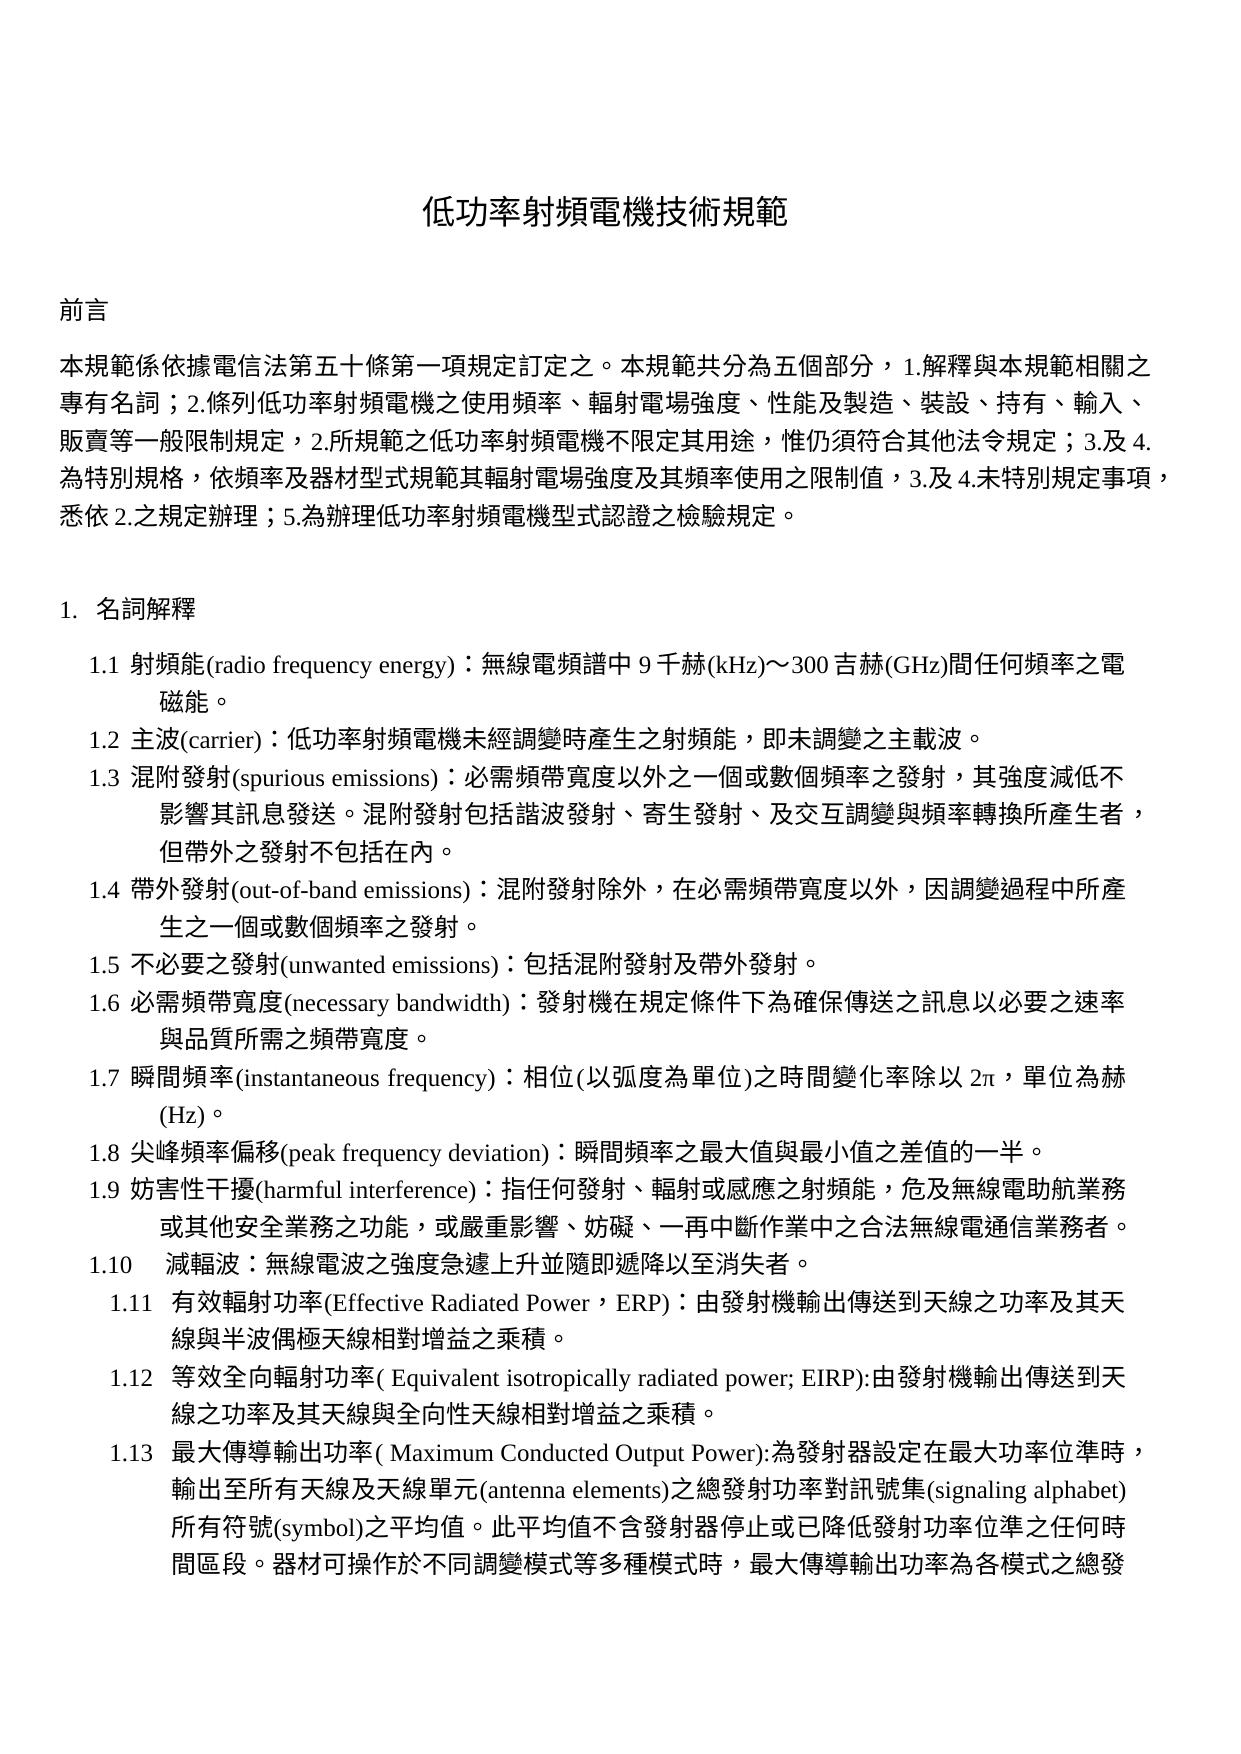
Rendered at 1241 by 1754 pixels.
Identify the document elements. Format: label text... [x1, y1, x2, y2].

list 帶外發射(out-of-band emissions)：混附發射除外，在必需頻帶寬度以外，因調變過程中所產生之一個或數個頻率之發射。 [88, 869, 1127, 944]
list 必需頻帶寬度(necessary bandwidth)：發射機在規定條件下為確保傳送之訊息以必要之速率與品質所需之頻帶寬度。 [88, 982, 1127, 1057]
list 不必要之發射(unwanted emissions)：包括混附發射及帶外發射。 [88, 944, 1127, 982]
list 瞬間頻率(instantaneous frequency)：相位(以弧度為單位)之時間變化率除以2π，單位為赫(Hz)。 [88, 1057, 1127, 1132]
text 低功率射頻電機技術規範 [59, 186, 1152, 234]
subtitle 名詞解釋 [59, 589, 1152, 625]
list 尖峰頻率偏移(peak frequency deviation)：瞬間頻率之最大值與最小值之差值的一半。 [88, 1132, 1127, 1169]
list 最大傳導輸出功率( Maximum Conducted Output Power):為發射器設定在最大功率位準時，輸出至所有天線及天線單元(antenna elements)之總發射功率對訊號集(signaling alphabet)所有符號(symbol)之平均值。此平均值不含發射器停止或已降低發射功率位準之任何時間區段。器材可操作於不同調變模式等多種模式時，最大傳導輸出功率為各模式之總發射功率其中最高者。 [109, 1432, 1127, 1582]
list 主波(carrier)：低功率射頻電機未經調變時產生之射頻能，即未調變之主載波。 [88, 719, 1127, 757]
list 前言 [59, 290, 1152, 327]
list 妨害性干擾(harmful interference)：指任何發射、輻射或感應之射頻能，危及無線電助航業務或其他安全業務之功能，或嚴重影響、妨礙、一再中斷作業中之合法無線電通信業務者。 [88, 1169, 1127, 1244]
list 射頻能(radio frequency energy)：無線電頻譜中9千赫(kHz)～300吉赫(GHz)間任何頻率之電磁能。 [88, 644, 1127, 719]
list 等效全向輻射功率( Equivalent isotropically radiated power; EIRP):由發射機輸出傳送到天線之功率及其天線與全向性天線相對增益之乘積。 [109, 1357, 1127, 1432]
list 有效輻射功率(Effective Radiated Power，ERP)：由發射機輸出傳送到天線之功率及其天線與半波偶極天線相對增益之乘積。 [109, 1282, 1127, 1357]
list 混附發射(spurious emissions)：必需頻帶寬度以外之一個或數個頻率之發射，其強度減低不影響其訊息發送。混附發射包括諧波發射、寄生發射、及交互調變與頻率轉換所產生者，但帶外之發射不包括在內。 [88, 757, 1127, 869]
list 減輻波：無線電波之強度急遽上升並隨即遞降以至消失者。 [88, 1244, 1127, 1282]
text 本規範係依據電信法第五十條第一項規定訂定之。本規範共分為五個部分，1.解釋與本規範相關之專有名詞；2.條列低功率射頻電機之使用頻率、輻射電場強度、性能及製造、裝設、持有、輸入、販賣等一般限制規定，2.所規範之低功率射頻電機不限定其用途，惟仍須符合其他法令規定；3.及4.為特別規格，依頻率及器材型式規範低其輻射電場強度及其頻率使用之限制值，3.及4.未特別規定事項，悉依2.之規定辦理；5.為辦理低功率射頻電機型式認證之檢驗規定。 [59, 345, 1152, 533]
